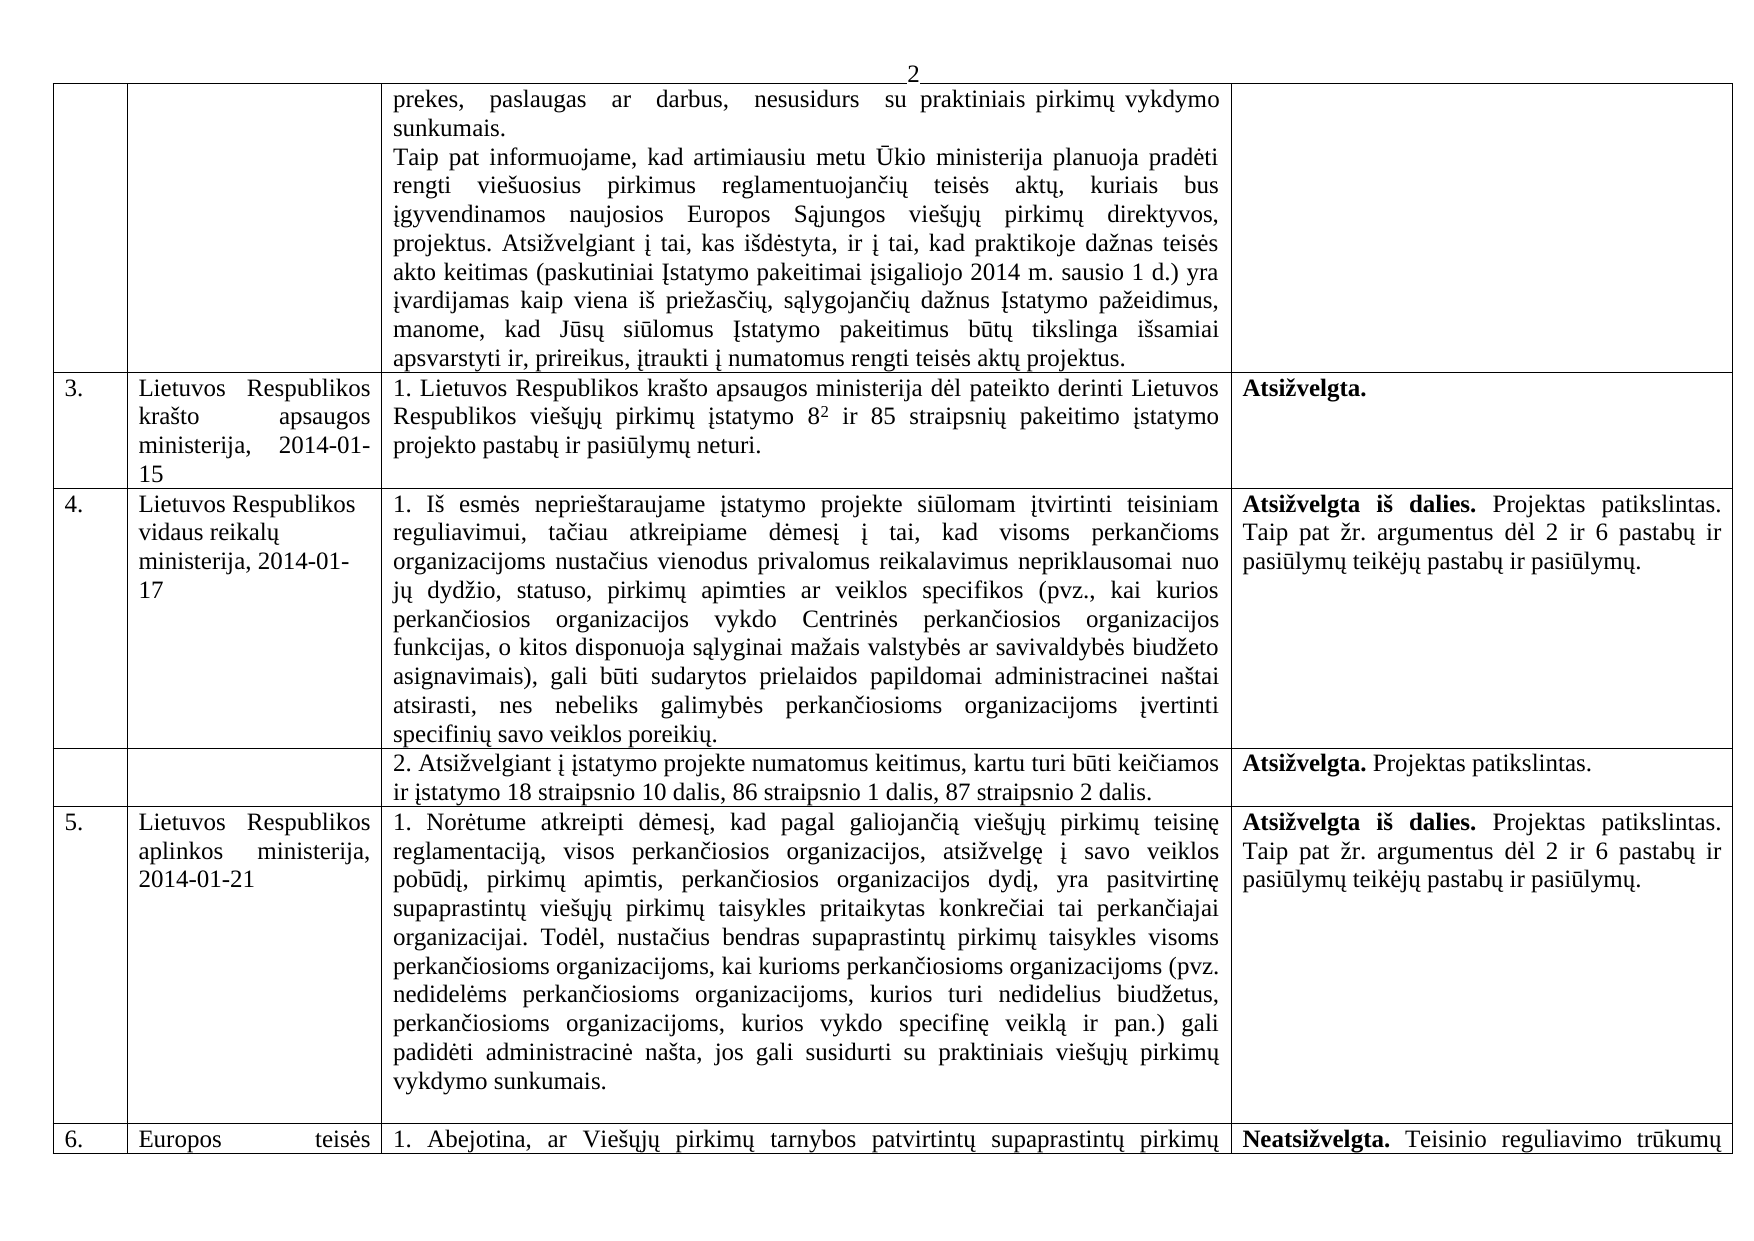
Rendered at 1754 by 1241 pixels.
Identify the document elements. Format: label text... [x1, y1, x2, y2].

table_cell [128, 749, 381, 806]
table_cell Neatsižvelgta. Teisinio reguliavimo trūkumų [1232, 1124, 1732, 1153]
table_cell Lietuvos Respublikos krašto apsaugos ministerija, 2014-01-15 [128, 373, 381, 488]
table_cell Lietuvos Respublikos aplinkos ministerija, 2014-01-21 [128, 807, 381, 1123]
table_cell 3. [54, 373, 127, 488]
table_cell Atsižvelgta. Projektas patikslintas. [1232, 749, 1732, 806]
table_cell [1232, 84, 1732, 372]
table_cell Atsižvelgta iš dalies. Projektas patikslintas. Taip pat žr. argumentus dėl 2 ir 6 pastabų ir pasiūlymų teikėjų pastabų ir pasiūlymų. [1232, 489, 1732, 747]
table_cell Atsižvelgta. [1232, 373, 1732, 488]
table_cell prekes, paslaugas ar darbus, nesusidurs su praktiniais pirkimų vykdymo sunkumais. Taip pat informuojame, kad artimiausiu metu Ūkio ministerija planuoja pradėti rengti viešuosius pirkimus reglamentuojančių teisės aktų, kuriais bus įgyvendinamos naujosios Europos Sąjungos viešųjų pirkimų direktyvos, projektus. Atsižvelgiant į tai, kas išdėstyta, ir į tai, kad praktikoje dažnas teisės akto keitimas (paskutiniai Įstatymo pakeitimai įsigaliojo 2014 m. sausio 1 d.) yra įvardijamas kaip viena iš priežasčių, sąlygojančių dažnus Įstatymo pažeidimus, manome, kad Jūsų siūlomus Įstatymo pakeitimus būtų tikslinga išsamiai apsvarstyti ir, prireikus, įtraukti į numatomus rengti teisės aktų projektus. [382, 84, 1231, 372]
table_cell Lietuvos Respublikos vidaus reikalų ministerija, 2014-01-17 [128, 489, 381, 747]
table_cell 1. Iš esmės neprieštaraujame įstatymo projekte siūlomam įtvirtinti teisiniam reguliavimui, tačiau atkreipiame dėmesį į tai, kad visoms perkančioms organizacijoms nustačius vienodus privalomus reikalavimus nepriklausomai nuo jų dydžio, statuso, pirkimų apimties ar veiklos specifikos (pvz., kai kurios perkančiosios organizacijos vykdo Centrinės perkančiosios organizacijos funkcijas, o kitos disponuoja sąlyginai mažais valstybės ar savivaldybės biudžeto asignavimais), gali būti sudarytos prielaidos papildomai administracinei naštai atsirasti, nes nebeliks galimybės perkančiosioms organizacijoms įvertinti specifinių savo veiklos poreikių. [382, 489, 1231, 747]
table_cell 2. Atsižvelgiant į įstatymo projekte numatomus keitimus, kartu turi būti keičiamos ir įstatymo 18 straipsnio 10 dalis, 86 straipsnio 1 dalis, 87 straipsnio 2 dalis. [382, 749, 1231, 806]
table_cell 1. Lietuvos Respublikos krašto apsaugos ministerija dėl pateikto derinti Lietuvos Respublikos viešųjų pirkimų įstatymo 82 ir 85 straipsnių pakeitimo įstatymo projekto pastabų ir pasiūlymų neturi. [382, 373, 1231, 488]
table_cell 1. Norėtume atkreipti dėmesį, kad pagal galiojančią viešųjų pirkimų teisinę reglamentaciją, visos perkančiosios organizacijos, atsižvelgę į savo veiklos pobūdį, pirkimų apimtis, perkančiosios organizacijos dydį, yra pasitvirtinę supaprastintų viešųjų pirkimų taisykles pritaikytas konkrečiai tai perkančiajai organizacijai. Todėl, nustačius bendras supaprastintų pirkimų taisykles visoms perkančiosioms organizacijoms, kai kurioms perkančiosioms organizacijoms (pvz. nedidelėms perkančiosioms organizacijoms, kurios turi nedidelius biudžetus, perkančiosioms organizacijoms, kurios vykdo specifinę veiklą ir pan.) gali padidėti administracinė našta, jos gali susidurti su praktiniais viešųjų pirkimų vykdymo sunkumais. [382, 807, 1231, 1123]
table_cell 5. [54, 807, 127, 1123]
table_cell 1. Abejotina, ar Viešųjų pirkimų tarnybos patvirtintų supaprastintų pirkimų [382, 1124, 1231, 1153]
table_cell Atsižvelgta iš dalies. Projektas patikslintas. Taip pat žr. argumentus dėl 2 ir 6 pastabų ir pasiūlymų teikėjų pastabų ir pasiūlymų. [1232, 807, 1732, 1123]
table_cell 4. [54, 489, 127, 747]
table_cell [54, 84, 127, 372]
table_cell 6. [54, 1124, 127, 1153]
table_cell [128, 84, 381, 372]
table_cell [54, 749, 127, 806]
table_cell Europos teisės [128, 1124, 381, 1153]
